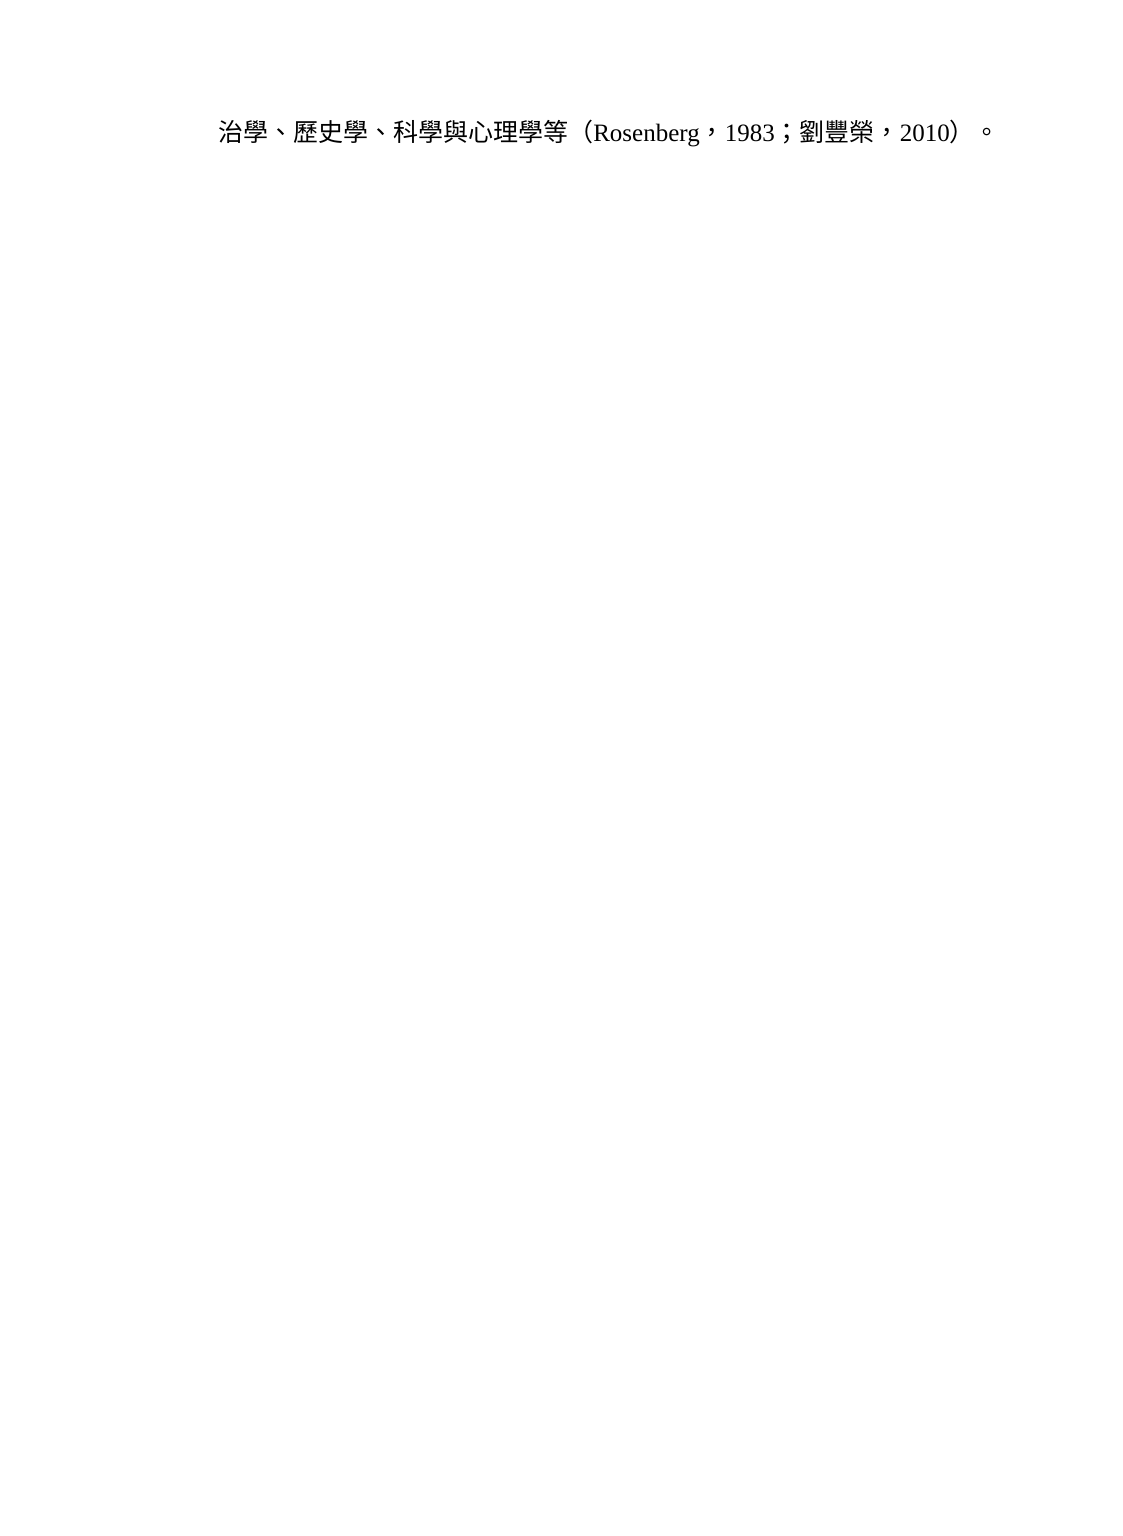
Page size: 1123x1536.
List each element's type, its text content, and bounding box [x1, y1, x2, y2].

list 如果您是直接引用研究的結果或論點，而沒有在句子中提及作者的姓名，請在該引用的字句後，標註上文獻的來源；如：大學中對藝術家之教育涉及技術與哲學兩層面，此將觸及廣泛之主題，包括哲學、社會學、政治學、歷史學、科學與心理學等（Rosenberg，1983；劉豐榮，2010）。 [168, 89, 1005, 151]
